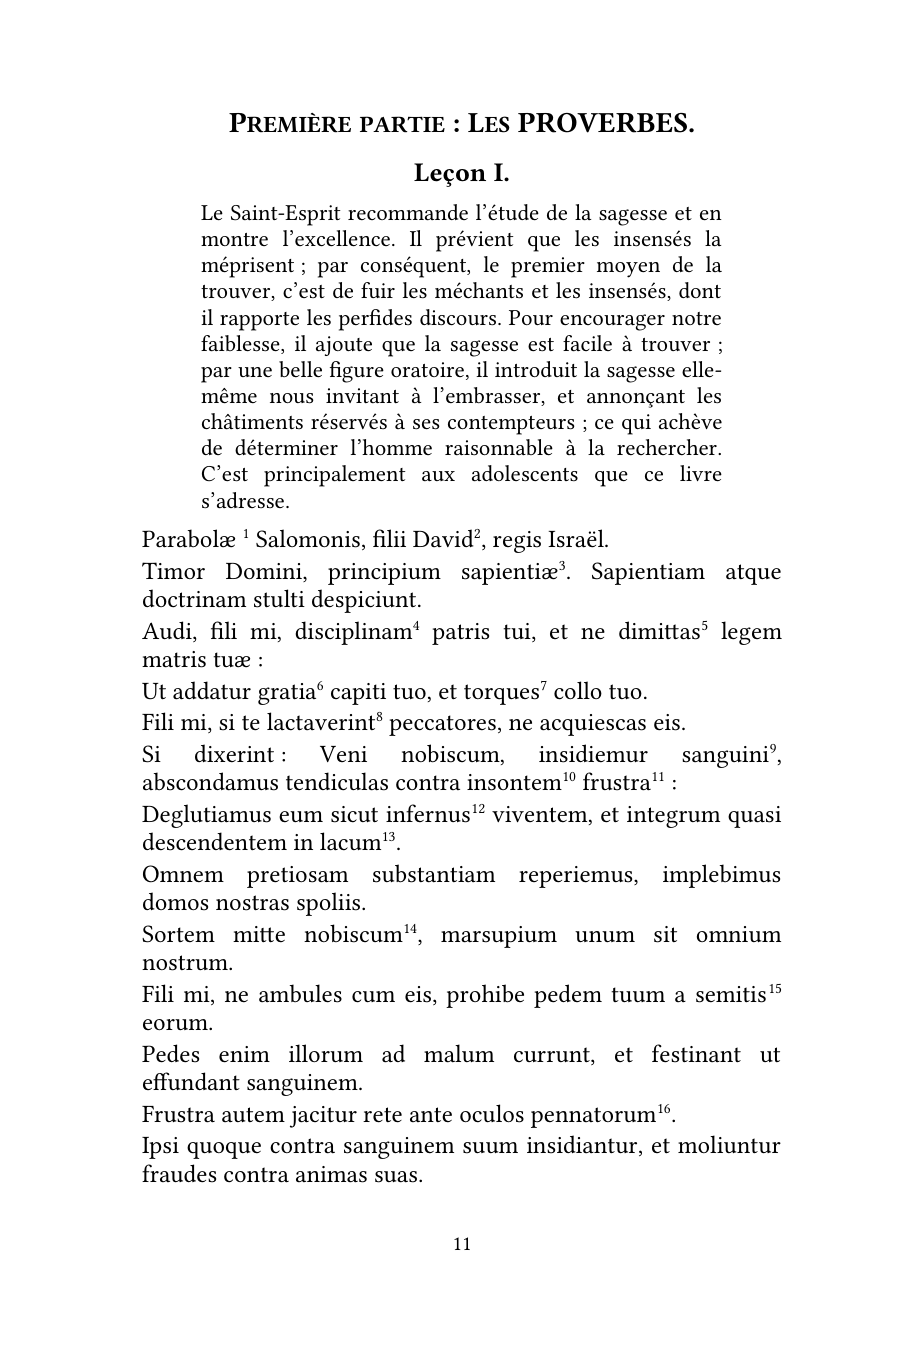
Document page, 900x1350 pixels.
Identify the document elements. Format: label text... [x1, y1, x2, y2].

text Parabolæ 1 Salomonis, filii David2, regis Israël. [142, 525, 782, 554]
text Timor Domini, principium sapientiæ3. Sapientiam atque doctrinam stulti despiciunt. [142, 557, 782, 614]
text Deglutiamus eum sicut infernus12 viventem, et integrum quasi descendentem in lacum13. [142, 800, 782, 857]
text Audi, fili mi, disciplinam4 patris tui, et ne dimittas5 legem matris tuæ : [142, 617, 782, 674]
text Fili mi, si te lactaverint8 peccatores, ne acquiescas eis. [142, 708, 782, 737]
text Ut addatur gratia6 capiti tuo, et torques7 collo tuo. [142, 677, 782, 705]
text Pedes enim illorum ad malum currunt, et festinant ut effundant sanguinem. [142, 1040, 782, 1097]
text Sortem mitte nobiscum14, marsupium unum sit omnium nostrum. [142, 920, 782, 977]
text Frustra autem jacitur rete ante oculos pennatorum16. [142, 1100, 782, 1128]
text Le Saint-Esprit recommande l’étude de la sagesse et en montre l’excellence. Il prévient que les insensés la méprisent ; par conséquent, le premier moyen de la trouver, c’est de fuir les méchants et les insensés, dont il rapporte les perfides discours. Pour encourager notre faiblesse, il ajoute que la sagesse est facile à trouver ; par une belle figure oratoire, il introduit la sagesse elle-même nous invitant à l’embrasser, et annonçant les châtiments réservés à ses contempteurs ; ce qui achève de déterminer l’homme raisonnable à la rechercher. C’est principalement aux adolescents que ce livre s’adresse. [201, 200, 723, 514]
text Omnem pretiosam substantiam reperiemus, implebimus domos nostras spoliis. [142, 860, 782, 917]
text Leçon I. [142, 157, 782, 188]
text Ipsi quoque contra sanguinem suum insidiantur, et moliuntur fraudes contra animas suas. [142, 1131, 782, 1188]
text Si dixerint : Veni nobiscum, insidiemur sanguini9, abscondamus tendiculas contra insontem10 frustra11 : [142, 740, 782, 797]
text Fili mi, ne ambules cum eis, prohibe pedem tuum a semitis15 eorum. [142, 980, 782, 1037]
subtitle Première partie : Les PROVERBES. [142, 106, 782, 139]
